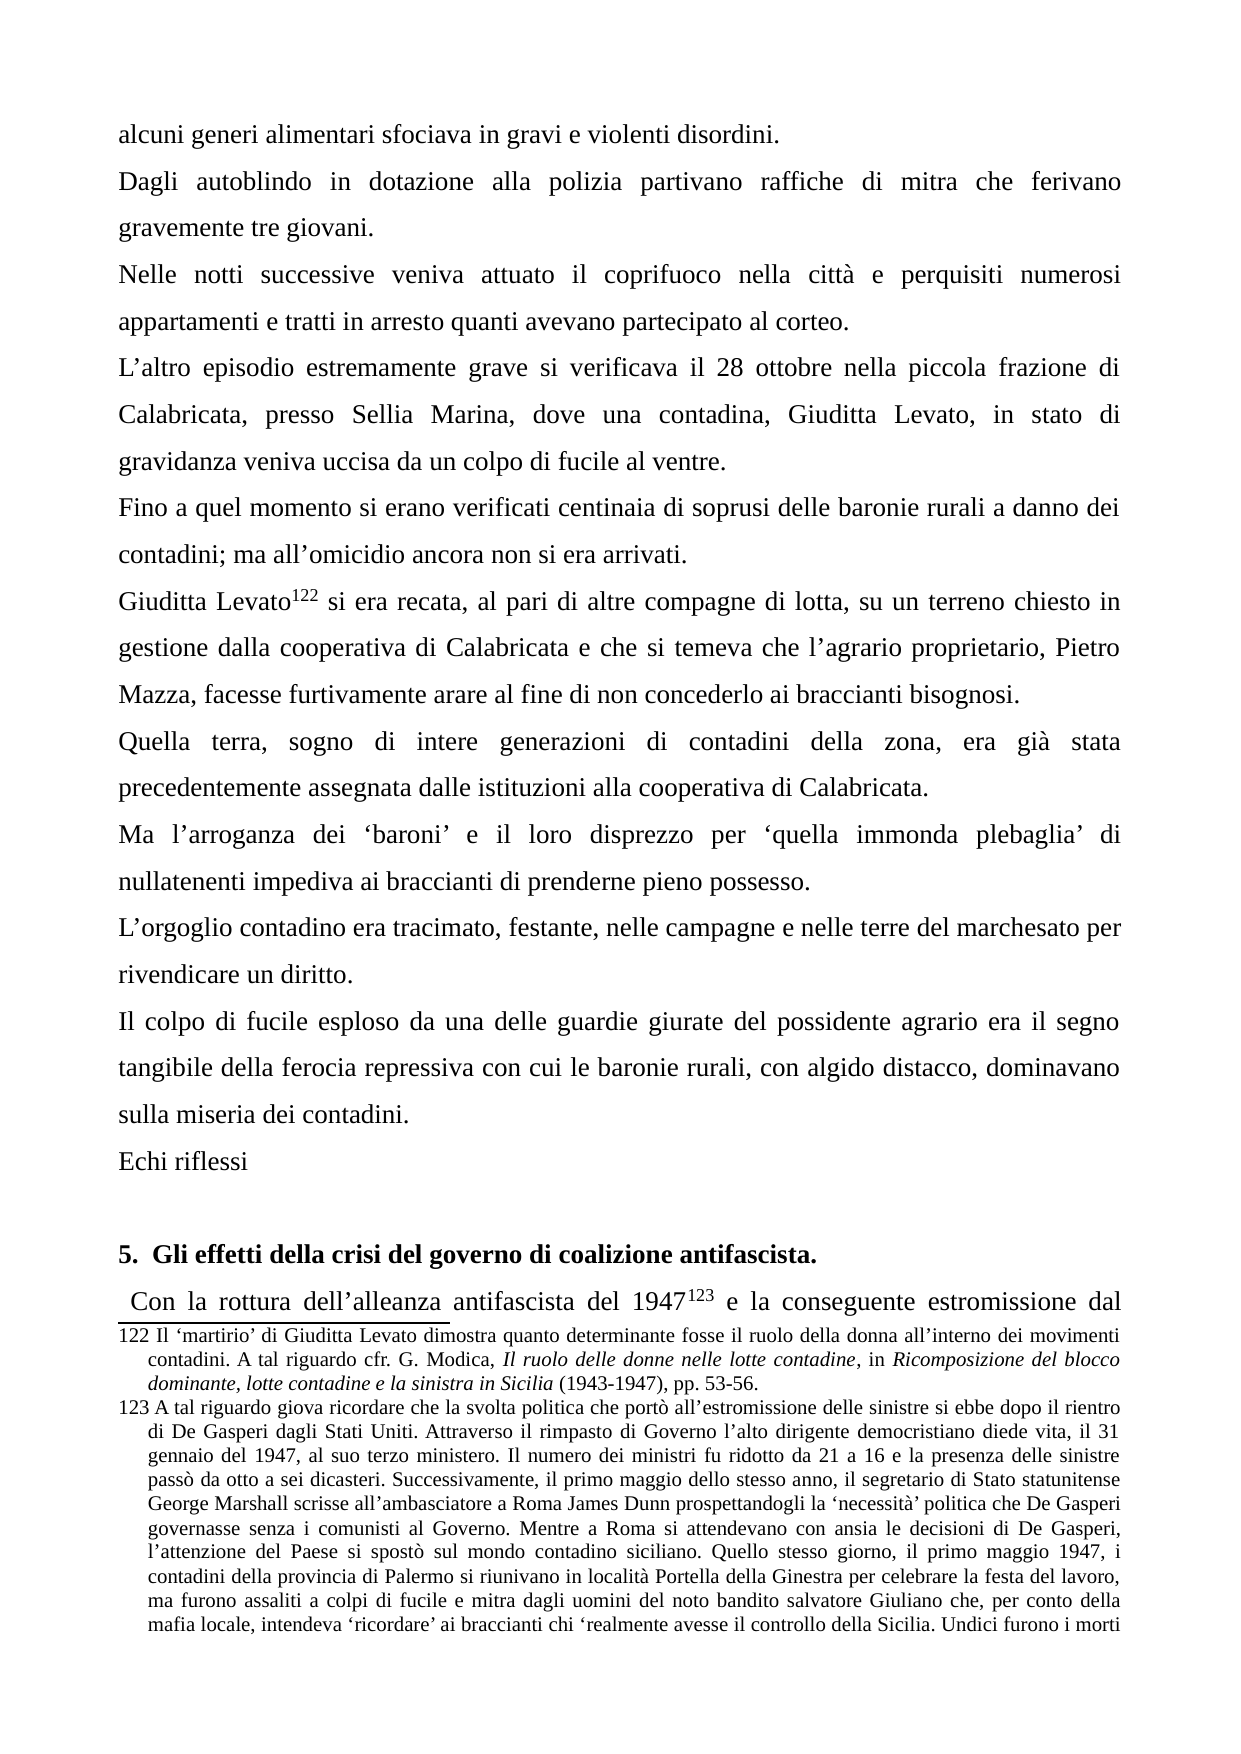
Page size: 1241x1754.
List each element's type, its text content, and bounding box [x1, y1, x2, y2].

text 5. Gli effetti della crisi del governo di coalizione antifascista. [118, 1238, 1122, 1269]
text Il ‘martirio’ di Giuditta Levato dimostra quanto determinante fosse il ruolo della donna all’interno dei movimenti contadini. A tal riguardo cfr. G. Modica, Il ruolo delle donne nelle lotte contadine, in Ricomposizione del blocco dominante, lotte contadine e la sinistra in Sicilia (1943-1947), pp. 53-56. [118, 1323, 1122, 1395]
text Giuditta Levato si era recata, al pari di altre compagne di lotta, su un terreno chiesto in gestione dalla cooperativa di Calabricata e che si temeva che l’agrario proprietario, Pietro Mazza, facesse furtivamente arare al fine di non concederlo ai braccianti bisognosi. [118, 585, 1122, 709]
text A tal riguardo giova ricordare che la svolta politica che portò all’estromissione delle sinistre si ebbe dopo il rientro di De Gasperi dagli Stati Uniti. Attraverso il rimpasto di Governo l’alto dirigente democristiano diede vita, il 31 gennaio del 1947, al suo terzo ministero. Il numero dei ministri fu ridotto da 21 a 16 e la presenza delle sinistre passò da otto a sei dicasteri. Successivamente, il primo maggio dello stesso anno, il segretario di Stato statunitense George Marshall scrisse all’ambasciatore a Roma James Dunn prospettandogli la ‘necessità’ politica che De Gasperi governasse senza i comunisti al Governo. Mentre a Roma si attendevano con ansia le decisioni di De Gasperi, l’attenzione del Paese si spostò sul mondo contadino siciliano. Quello stesso giorno, il primo maggio 1947, i contadini della provincia di Palermo si riunivano in località Portella della Ginestra per celebrare la festa del lavoro, ma furono assaliti a colpi di fucile e mitra dagli uomini del noto bandito salvatore Giuliano che, per conto della mafia locale, intendeva ‘ricordare’ ai braccianti chi ‘realmente avesse il controllo della Sicilia. Undici furono i morti [118, 1395, 1122, 1636]
text Il colpo di fucile esploso da una delle guardie giurate del possidente agrario era il segno tangibile della ferocia repressiva con cui le baronie rurali, con algido distacco, dominavano sulla miseria dei contadini. [118, 1005, 1122, 1129]
text L’altro episodio estremamente grave si verificava il 28 ottobre nella piccola frazione di Calabricata, presso Sellia Marina, dove una contadina, Giuditta Levato, in stato di gravidanza veniva uccisa da un colpo di fucile al ventre. [118, 351, 1122, 476]
text alcuni generi alimentari sfociava in gravi e violenti disordini. [118, 118, 1122, 149]
text Dagli autoblindo in dotazione alla polizia partivano raffiche di mitra che ferivano gravemente tre giovani. [118, 165, 1122, 243]
text Echi riflessi [118, 1145, 1122, 1176]
text Ma l’arroganza dei ‘baroni’ e il loro disprezzo per ‘quella immonda plebaglia’ di nullatenenti impediva ai braccianti di prenderne pieno possesso. [118, 818, 1122, 896]
text Quella terra, sogno di intere generazioni di contadini della zona, era già stata precedentemente assegnata dalle istituzioni alla cooperativa di Calabricata. [118, 725, 1122, 803]
text Fino a quel momento si erano verificati centinaia di soprusi delle baronie rurali a danno dei contadini; ma all’omicidio ancora non si era arrivati. [118, 491, 1122, 569]
text L’orgoglio contadino era tracimato, festante, nelle campagne e nelle terre del marchesato per rivendicare un diritto. [118, 911, 1122, 989]
text Nelle notti successive veniva attuato il coprifuoco nella città e perquisiti numerosi appartamenti e tratti in arresto quanti avevano partecipato al corteo. [118, 258, 1122, 336]
text Con la rottura dell’alleanza antifascista del 1947 e la conseguente estromissione dal [118, 1285, 1122, 1316]
